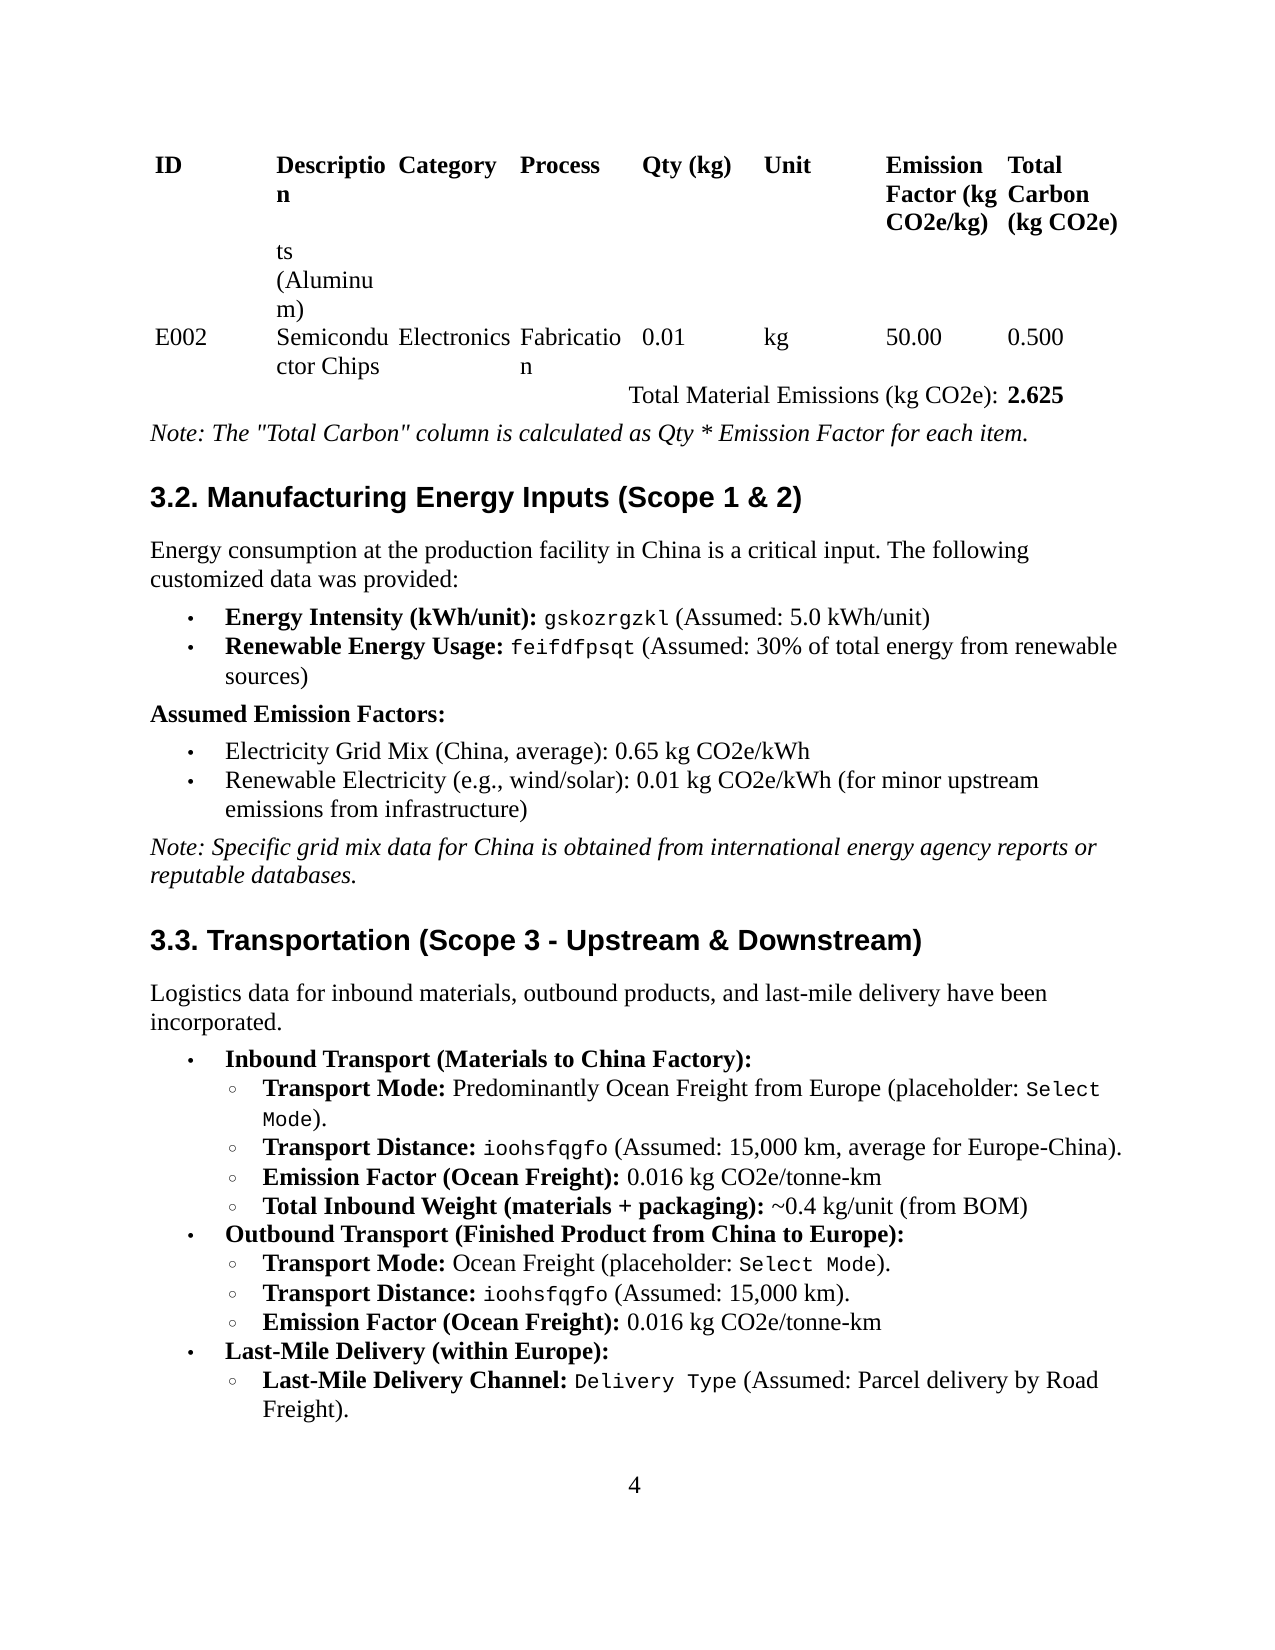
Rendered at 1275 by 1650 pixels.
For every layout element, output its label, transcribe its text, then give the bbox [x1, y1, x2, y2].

table_cell [759, 236, 881, 322]
table_cell [516, 236, 637, 322]
table_header Total Carbon (kg CO2e) [1003, 150, 1125, 236]
table_header Emission Factor (kg CO2e/kg) [881, 150, 1003, 236]
list Outbound Transport (Finished Product from China to Europe): [187, 1219, 1125, 1248]
table_header Category [394, 150, 516, 236]
list Transport Distance: ioohsfqgfo (Assumed: 15,000 km). [225, 1278, 1125, 1307]
list Energy Intensity (kWh/unit): gskozrgzkl (Assumed: 5.0 kWh/unit) [187, 602, 1125, 631]
text Logistics data for inbound materials, outbound products, and last-mile delivery have been incorporated. [150, 978, 1125, 1036]
list Emission Factor (Ocean Freight): 0.016 kg CO2e/tonne-km [225, 1162, 1125, 1191]
table_header Qty (kg) [638, 150, 759, 236]
table_cell kg [759, 323, 881, 380]
text Assumed Emission Factors: [150, 699, 1125, 727]
subtitle 3.3. Transportation (Scope 3 - Upstream & Downstream) [150, 923, 1125, 957]
table_cell [150, 236, 272, 322]
table_cell Fabrication [516, 323, 637, 380]
list Inbound Transport (Materials to China Factory): [187, 1044, 1125, 1073]
text Note: Specific grid mix data for China is obtained from international energy agency reports or reputable databases. [150, 832, 1125, 889]
table_cell Total Material Emissions (kg CO2e): [150, 380, 1003, 409]
table_cell 0.500 [1003, 323, 1125, 380]
table_cell 2.625 [1003, 380, 1125, 409]
text Energy consumption at the production facility in China is a critical input. The following customized data was provided: [150, 535, 1125, 593]
table_cell E002 [150, 323, 272, 380]
list Transport Mode: Predominantly Ocean Freight from Europe (placeholder: Select Mode). [225, 1073, 1125, 1132]
text Note: The "Total Carbon" column is calculated as Qty * Emission Factor for each item. [150, 418, 1125, 446]
table_cell [638, 236, 759, 322]
table_cell 0.01 [638, 323, 759, 380]
list Electricity Grid Mix (China, average): 0.65 kg CO2e/kWh [187, 736, 1125, 765]
table_header Unit [759, 150, 881, 236]
list Transport Mode: Ocean Freight (placeholder: Select Mode). [225, 1248, 1125, 1278]
list Last-Mile Delivery (within Europe): [187, 1336, 1125, 1365]
list Total Inbound Weight (materials + packaging): ~0.4 kg/unit (from BOM) [225, 1191, 1125, 1219]
table_cell Semiconductor Chips [272, 323, 394, 380]
subtitle 3.2. Manufacturing Energy Inputs (Scope 1 & 2) [150, 480, 1125, 514]
table_header Description [272, 150, 394, 236]
table_cell [881, 236, 1003, 322]
table_cell Electronics [394, 323, 516, 380]
list Transport Distance: ioohsfqgfo (Assumed: 15,000 km, average for Europe-China). [225, 1132, 1125, 1162]
table_cell [1003, 236, 1125, 322]
table_cell ts (Aluminum) [272, 236, 394, 322]
table_cell 50.00 [881, 323, 1003, 380]
list Renewable Energy Usage: feifdfpsqt (Assumed: 30% of total energy from renewable sources) [187, 631, 1125, 690]
list Renewable Electricity (e.g., wind/solar): 0.01 kg CO2e/kWh (for minor upstream emissions from infrastructure) [187, 765, 1125, 823]
table_cell [394, 236, 516, 322]
table_header ID [150, 150, 272, 236]
list Emission Factor (Ocean Freight): 0.016 kg CO2e/tonne-km [225, 1307, 1125, 1336]
table_header Process [516, 150, 637, 236]
list Last-Mile Delivery Channel: Delivery Type (Assumed: Parcel delivery by Road Freight). [225, 1365, 1125, 1423]
